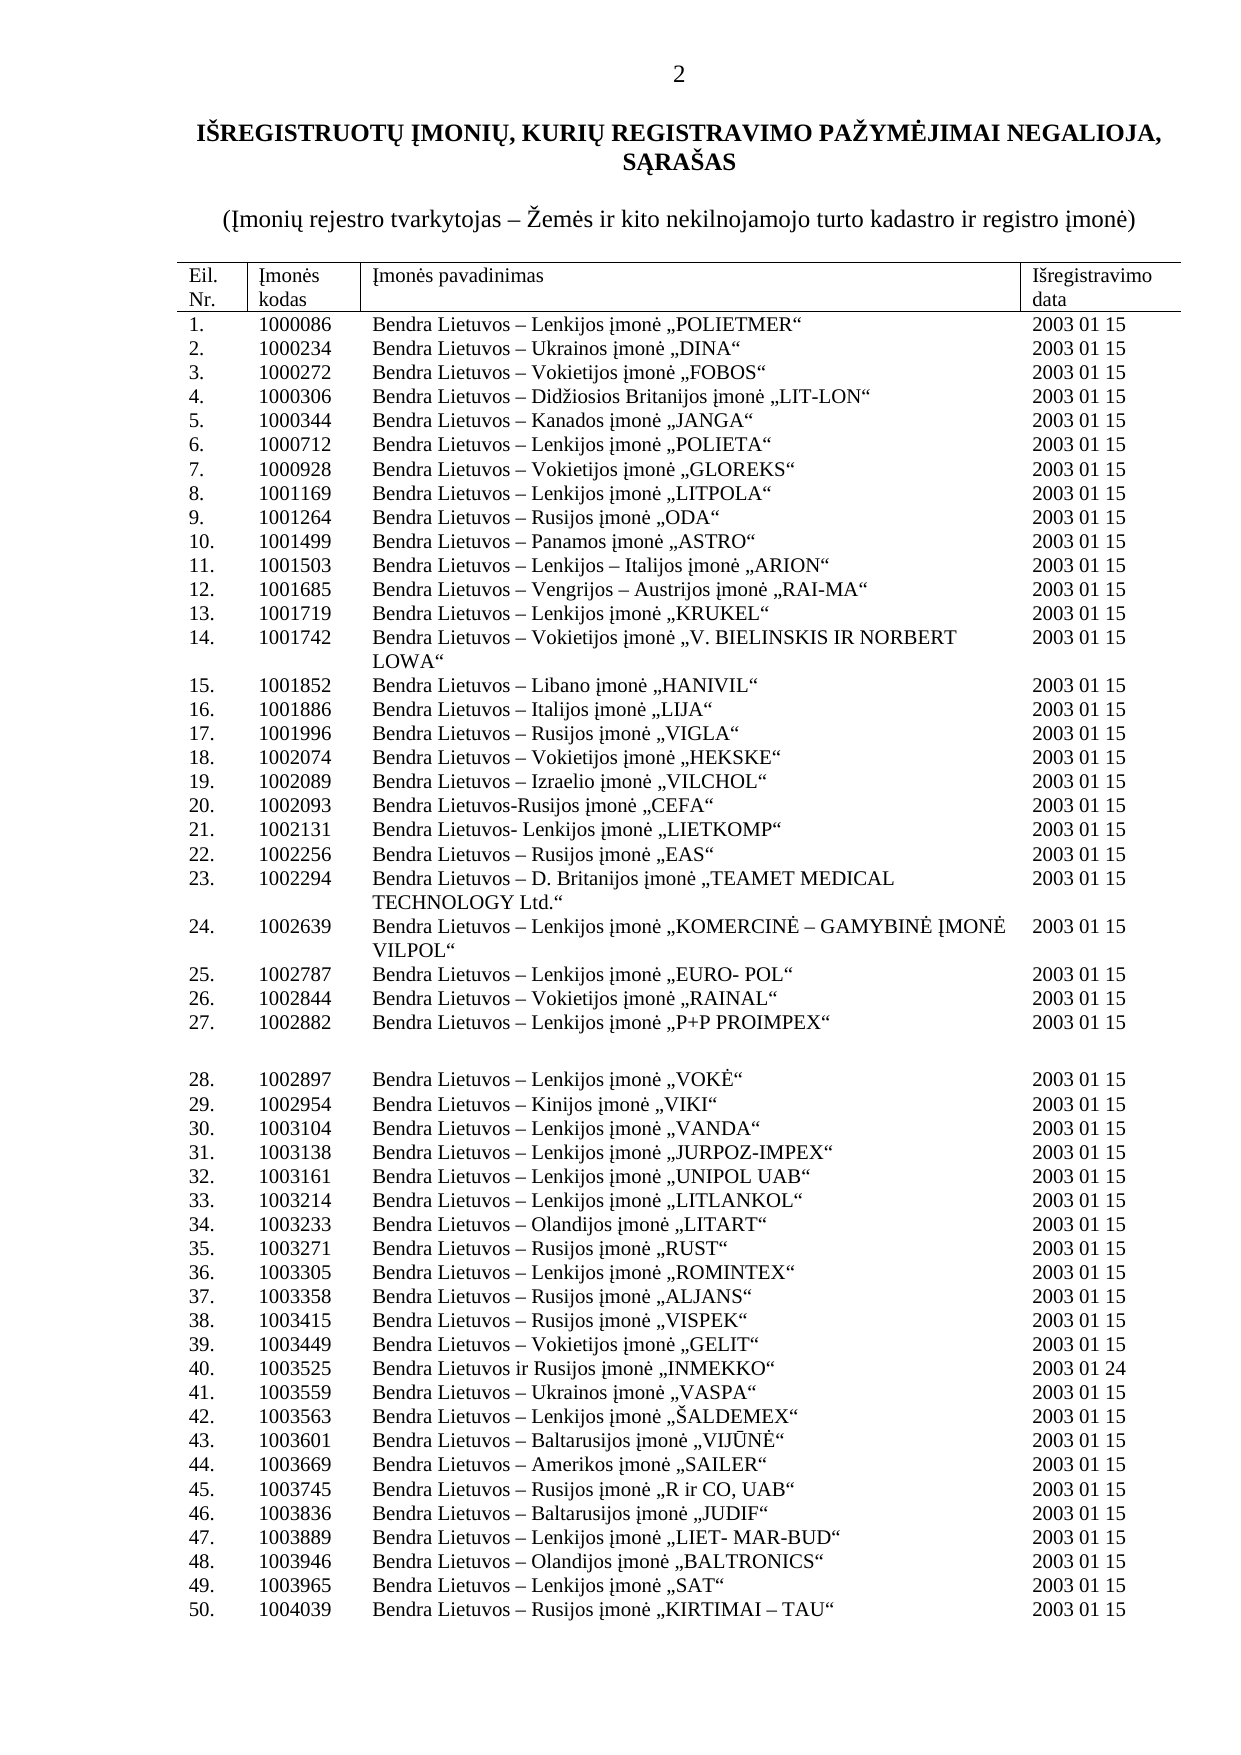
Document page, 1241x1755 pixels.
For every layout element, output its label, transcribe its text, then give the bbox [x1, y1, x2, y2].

text IŠREGISTRUOTŲ ĮMONIŲ, KURIŲ REGISTRAVIMO PAŽYMĖJIMAI NEGALIOJA, [177, 118, 1181, 147]
table_cell 1003305 [247, 1260, 361, 1284]
table_cell 1001685 [247, 577, 361, 601]
table_cell Bendra Lietuvos – Rusijos įmonė „RUST“ [361, 1236, 1021, 1260]
table_cell Bendra Lietuvos – Lenkijos įmonė „UNIPOL UAB“ [361, 1164, 1021, 1188]
table_cell 20. [177, 793, 247, 817]
table_cell 1002093 [247, 793, 361, 817]
table_cell 2003 01 15 [1021, 1525, 1181, 1549]
table_cell 2003 01 15 [1021, 1188, 1181, 1212]
table_cell Bendra Lietuvos – Rusijos įmonė „VISPEK“ [361, 1308, 1021, 1332]
table_cell 40. [177, 1356, 247, 1380]
table_cell 2003 01 15 [1021, 962, 1181, 986]
table_cell 12. [177, 577, 247, 601]
table_cell 2003 01 15 [1021, 1140, 1181, 1164]
table_cell 2003 01 15 [1021, 986, 1181, 1010]
table_cell 2003 01 15 [1021, 1380, 1181, 1404]
table_cell 1001503 [247, 553, 361, 577]
table_cell 33. [177, 1188, 247, 1212]
table_cell 2003 01 15 [1021, 1476, 1181, 1501]
table_cell 2003 01 24 [1021, 1356, 1181, 1380]
table_cell Bendra Lietuvos – Lenkijos įmonė „LITLANKOL“ [361, 1188, 1021, 1212]
table_cell Bendra Lietuvos – Lenkijos įmonė „ROMINTEX“ [361, 1260, 1021, 1284]
table_cell 2003 01 15 [1021, 577, 1181, 601]
table_cell 2003 01 15 [1021, 1116, 1181, 1139]
table_cell 1003946 [247, 1549, 361, 1573]
table_cell 2003 01 15 [1021, 1091, 1181, 1116]
table_cell Bendra Lietuvos – Rusijos įmonė „KIRTIMAI – TAU“ [361, 1597, 1021, 1621]
table_cell 35. [177, 1236, 247, 1260]
table_cell 27. [177, 1010, 247, 1067]
table_cell 2003 01 15 [1021, 1549, 1181, 1573]
table_cell Bendra Lietuvos – Lenkijos įmonė „KOMERCINĖ – GAMYBINĖ ĮMONĖ VILPOL“ [361, 914, 1021, 962]
table_cell Bendra Lietuvos – Lenkijos įmonė „SAT“ [361, 1573, 1021, 1597]
table_header Išregistravimo data [1021, 263, 1181, 311]
table_cell 2003 01 15 [1021, 793, 1181, 817]
table_cell Bendra Lietuvos – Libano įmonė „HANIVIL“ [361, 673, 1021, 697]
table_cell 18. [177, 745, 247, 769]
table_cell 2003 01 15 [1021, 336, 1181, 360]
table_cell 30. [177, 1116, 247, 1139]
table_cell 1000234 [247, 336, 361, 360]
table_cell Bendra Lietuvos – Lenkijos – Italijos įmonė „ARION“ [361, 553, 1021, 577]
table_cell 34. [177, 1212, 247, 1236]
table_cell 10. [177, 529, 247, 553]
table_header Įmonės kodas [248, 263, 360, 311]
table_cell 1000272 [247, 360, 361, 384]
table_cell 2003 01 15 [1021, 673, 1181, 697]
table_cell 28. [177, 1068, 247, 1091]
table_cell 1003449 [247, 1332, 361, 1356]
table_cell 2003 01 15 [1021, 1068, 1181, 1091]
table_cell Bendra Lietuvos – Olandijos įmonė „LITART“ [361, 1212, 1021, 1236]
table_cell 1002089 [247, 769, 361, 793]
table_cell Bendra Lietuvos – Lenkijos įmonė „VOKĖ“ [361, 1068, 1021, 1091]
table_cell 43. [177, 1428, 247, 1452]
table_cell 2003 01 15 [1021, 601, 1181, 625]
table_cell 1002882 [247, 1010, 361, 1067]
table_cell 2003 01 15 [1021, 1164, 1181, 1188]
table_cell 47. [177, 1525, 247, 1549]
table_cell Bendra Lietuvos – Vokietijos įmonė „RAINAL“ [361, 986, 1021, 1010]
table_cell Bendra Lietuvos – Kinijos įmonė „VIKI“ [361, 1091, 1021, 1116]
table_cell 2003 01 15 [1021, 360, 1181, 384]
table_cell Bendra Lietuvos – Vokietijos įmonė „HEKSKE“ [361, 745, 1021, 769]
table_cell 1001886 [247, 697, 361, 721]
table_cell 1003271 [247, 1236, 361, 1260]
table_cell Bendra Lietuvos – Vengrijos – Austrijos įmonė „RAI-MA“ [361, 577, 1021, 601]
table_cell 1002897 [247, 1068, 361, 1091]
table_cell 2003 01 15 [1021, 408, 1181, 432]
table_cell Bendra Lietuvos – Lenkijos įmonė „POLIETMER“ [361, 312, 1021, 336]
table_cell 17. [177, 721, 247, 745]
table_cell 1003161 [247, 1164, 361, 1188]
table_cell 2003 01 15 [1021, 721, 1181, 745]
table_cell 1003233 [247, 1212, 361, 1236]
table_cell 2003 01 15 [1021, 697, 1181, 721]
table_cell 1003601 [247, 1428, 361, 1452]
table_header Eil. Nr. [177, 263, 247, 311]
table_cell Bendra Lietuvos ir Rusijos įmonė „INMEKKO“ [361, 1356, 1021, 1380]
table_header Įmonės pavadinimas [361, 263, 1020, 311]
table_cell 1001719 [247, 601, 361, 625]
table_cell Bendra Lietuvos – Vokietijos įmonė „GLOREKS“ [361, 456, 1021, 481]
table_cell Bendra Lietuvos – Kanados įmonė „JANGA“ [361, 408, 1021, 432]
table_cell 2003 01 15 [1021, 1308, 1181, 1332]
table_cell Bendra Lietuvos-Rusijos įmonė „CEFA“ [361, 793, 1021, 817]
table_cell Bendra Lietuvos – Lenkijos įmonė „LIET- MAR-BUD“ [361, 1525, 1021, 1549]
table_cell 2003 01 15 [1021, 433, 1181, 456]
table_cell 1004039 [247, 1597, 361, 1621]
table_cell 25. [177, 962, 247, 986]
table_cell 1001499 [247, 529, 361, 553]
table_cell 1003138 [247, 1140, 361, 1164]
table_cell 1003965 [247, 1573, 361, 1597]
table_cell 2003 01 15 [1021, 1212, 1181, 1236]
table_cell 50. [177, 1597, 247, 1621]
table_cell 2003 01 15 [1021, 1501, 1181, 1524]
table_cell 3. [177, 360, 247, 384]
table_cell 21. [177, 818, 247, 841]
table_cell 22. [177, 841, 247, 866]
table_cell Bendra Lietuvos – Izraelio įmonė „VILCHOL“ [361, 769, 1021, 793]
table_cell Bendra Lietuvos – Rusijos įmonė „R ir CO, UAB“ [361, 1476, 1021, 1501]
table_cell 2003 01 15 [1021, 1597, 1181, 1621]
table_cell Bendra Lietuvos – Lenkijos įmonė „JURPOZ-IMPEX“ [361, 1140, 1021, 1164]
table_cell Bendra Lietuvos – Rusijos įmonė „ODA“ [361, 505, 1021, 529]
table_cell 1002256 [247, 841, 361, 866]
table_cell Bendra Lietuvos – Rusijos įmonė „VIGLA“ [361, 721, 1021, 745]
table_cell Bendra Lietuvos – Didžiosios Britanijos įmonė „LIT-LON“ [361, 384, 1021, 408]
table_cell 31. [177, 1140, 247, 1164]
table_cell 16. [177, 697, 247, 721]
table_cell 2003 01 15 [1021, 384, 1181, 408]
table_cell 1003415 [247, 1308, 361, 1332]
table_cell Bendra Lietuvos – Vokietijos įmonė „GELIT“ [361, 1332, 1021, 1356]
table_cell 44. [177, 1453, 247, 1476]
table_cell 2003 01 15 [1021, 1010, 1181, 1067]
table_cell Bendra Lietuvos – Vokietijos įmonė „FOBOS“ [361, 360, 1021, 384]
table_cell Bendra Lietuvos – Panamos įmonė „ASTRO“ [361, 529, 1021, 553]
table_cell 1003889 [247, 1525, 361, 1549]
table_cell 5. [177, 408, 247, 432]
table_cell Bendra Lietuvos – Ukrainos įmonė „DINA“ [361, 336, 1021, 360]
table_cell 8. [177, 481, 247, 504]
table_cell 2. [177, 336, 247, 360]
table_cell 14. [177, 625, 247, 673]
text SĄRAŠAS [177, 147, 1181, 176]
table_cell 2003 01 15 [1021, 1236, 1181, 1260]
table_cell Bendra Lietuvos- Lenkijos įmonė „LIETKOMP“ [361, 818, 1021, 841]
table_cell 38. [177, 1308, 247, 1332]
table_cell 29. [177, 1091, 247, 1116]
table_cell 11. [177, 553, 247, 577]
table_cell Bendra Lietuvos – Amerikos įmonė „SAILER“ [361, 1453, 1021, 1476]
table_cell 1002074 [247, 745, 361, 769]
table_cell 1001742 [247, 625, 361, 673]
table_cell 1001169 [247, 481, 361, 504]
table_cell 2003 01 15 [1021, 841, 1181, 866]
table_cell Bendra Lietuvos – D. Britanijos įmonė „TEAMET MEDICAL TECHNOLOGY Ltd.“ [361, 866, 1021, 914]
table_cell Bendra Lietuvos – Lenkijos įmonė „KRUKEL“ [361, 601, 1021, 625]
table_cell 42. [177, 1404, 247, 1428]
table_cell 1003358 [247, 1284, 361, 1308]
text (Įmonių rejestro tvarkytojas – Žemės ir kito nekilnojamojo turto kadastro ir registro įmonė) [177, 204, 1181, 233]
table_cell 2003 01 15 [1021, 1428, 1181, 1452]
table_cell 4. [177, 384, 247, 408]
table_cell 1002639 [247, 914, 361, 962]
table_cell Bendra Lietuvos – Ukrainos įmonė „VASPA“ [361, 1380, 1021, 1404]
table_cell Bendra Lietuvos – Vokietijos įmonė „V. BIELINSKIS IR NORBERT LOWA“ [361, 625, 1021, 673]
table_cell 24. [177, 914, 247, 962]
table_cell 1000928 [247, 456, 361, 481]
table_cell 1001996 [247, 721, 361, 745]
table_cell Bendra Lietuvos – Lenkijos įmonė „VANDA“ [361, 1116, 1021, 1139]
table_cell 1000306 [247, 384, 361, 408]
table_cell Bendra Lietuvos – Baltarusijos įmonė „JUDIF“ [361, 1501, 1021, 1524]
table_cell 1001264 [247, 505, 361, 529]
table_cell 2003 01 15 [1021, 1284, 1181, 1308]
table_cell 2003 01 15 [1021, 1332, 1181, 1356]
table_cell 41. [177, 1380, 247, 1404]
table_cell 36. [177, 1260, 247, 1284]
table_cell 1003745 [247, 1476, 361, 1501]
table_cell 2003 01 15 [1021, 1453, 1181, 1476]
table_cell 2003 01 15 [1021, 745, 1181, 769]
table_cell Bendra Lietuvos – Lenkijos įmonė „POLIETA“ [361, 433, 1021, 456]
table_cell Bendra Lietuvos – Baltarusijos įmonė „VIJŪNĖ“ [361, 1428, 1021, 1452]
table_cell 32. [177, 1164, 247, 1188]
table_cell 1000086 [247, 312, 361, 336]
table_cell 1002954 [247, 1091, 361, 1116]
table_cell 2003 01 15 [1021, 481, 1181, 504]
table_cell 1003525 [247, 1356, 361, 1380]
table_cell 49. [177, 1573, 247, 1597]
table_cell Bendra Lietuvos – Rusijos įmonė „ALJANS“ [361, 1284, 1021, 1308]
table_cell 1000712 [247, 433, 361, 456]
table_cell 2003 01 15 [1021, 1404, 1181, 1428]
table_cell 15. [177, 673, 247, 697]
table_cell 2003 01 15 [1021, 456, 1181, 481]
table_cell 46. [177, 1501, 247, 1524]
table_cell 2003 01 15 [1021, 914, 1181, 962]
table_cell 37. [177, 1284, 247, 1308]
table_cell Bendra Lietuvos – Lenkijos įmonė „EURO- POL“ [361, 962, 1021, 986]
table_cell Bendra Lietuvos – Lenkijos įmonė „LITPOLA“ [361, 481, 1021, 504]
table_cell 45. [177, 1476, 247, 1501]
table_cell 13. [177, 601, 247, 625]
table_cell 1003836 [247, 1501, 361, 1524]
table_cell 1002131 [247, 818, 361, 841]
table_cell 2003 01 15 [1021, 769, 1181, 793]
table_cell 1002844 [247, 986, 361, 1010]
table_cell 7. [177, 456, 247, 481]
table_cell Bendra Lietuvos – Lenkijos įmonė „ŠALDEMEX“ [361, 1404, 1021, 1428]
table_cell 9. [177, 505, 247, 529]
table_cell 1. [177, 312, 247, 336]
table_cell 1002787 [247, 962, 361, 986]
table_cell 2003 01 15 [1021, 1260, 1181, 1284]
table_cell 2003 01 15 [1021, 529, 1181, 553]
table_cell Bendra Lietuvos – Lenkijos įmonė „P+P PROIMPEX“ [361, 1010, 1021, 1067]
table_cell 26. [177, 986, 247, 1010]
table_cell 48. [177, 1549, 247, 1573]
table_cell Bendra Lietuvos – Rusijos įmonė „EAS“ [361, 841, 1021, 866]
table_cell 1003563 [247, 1404, 361, 1428]
table_cell 2003 01 15 [1021, 312, 1181, 336]
table_cell 1003559 [247, 1380, 361, 1404]
table_cell 1003669 [247, 1453, 361, 1476]
table_cell Bendra Lietuvos – Olandijos įmonė „BALTRONICS“ [361, 1549, 1021, 1573]
table_cell 1003104 [247, 1116, 361, 1139]
table_cell 1002294 [247, 866, 361, 914]
table_cell 2003 01 15 [1021, 866, 1181, 914]
table_cell 1000344 [247, 408, 361, 432]
table_cell 2003 01 15 [1021, 818, 1181, 841]
table_cell 6. [177, 433, 247, 456]
table_cell 1001852 [247, 673, 361, 697]
table_cell 2003 01 15 [1021, 505, 1181, 529]
table_cell 1003214 [247, 1188, 361, 1212]
table_cell 39. [177, 1332, 247, 1356]
table_cell 2003 01 15 [1021, 625, 1181, 673]
table_cell Bendra Lietuvos – Italijos įmonė „LIJA“ [361, 697, 1021, 721]
table_cell 2003 01 15 [1021, 553, 1181, 577]
table_cell 19. [177, 769, 247, 793]
table_cell 2003 01 15 [1021, 1573, 1181, 1597]
table_cell 23. [177, 866, 247, 914]
